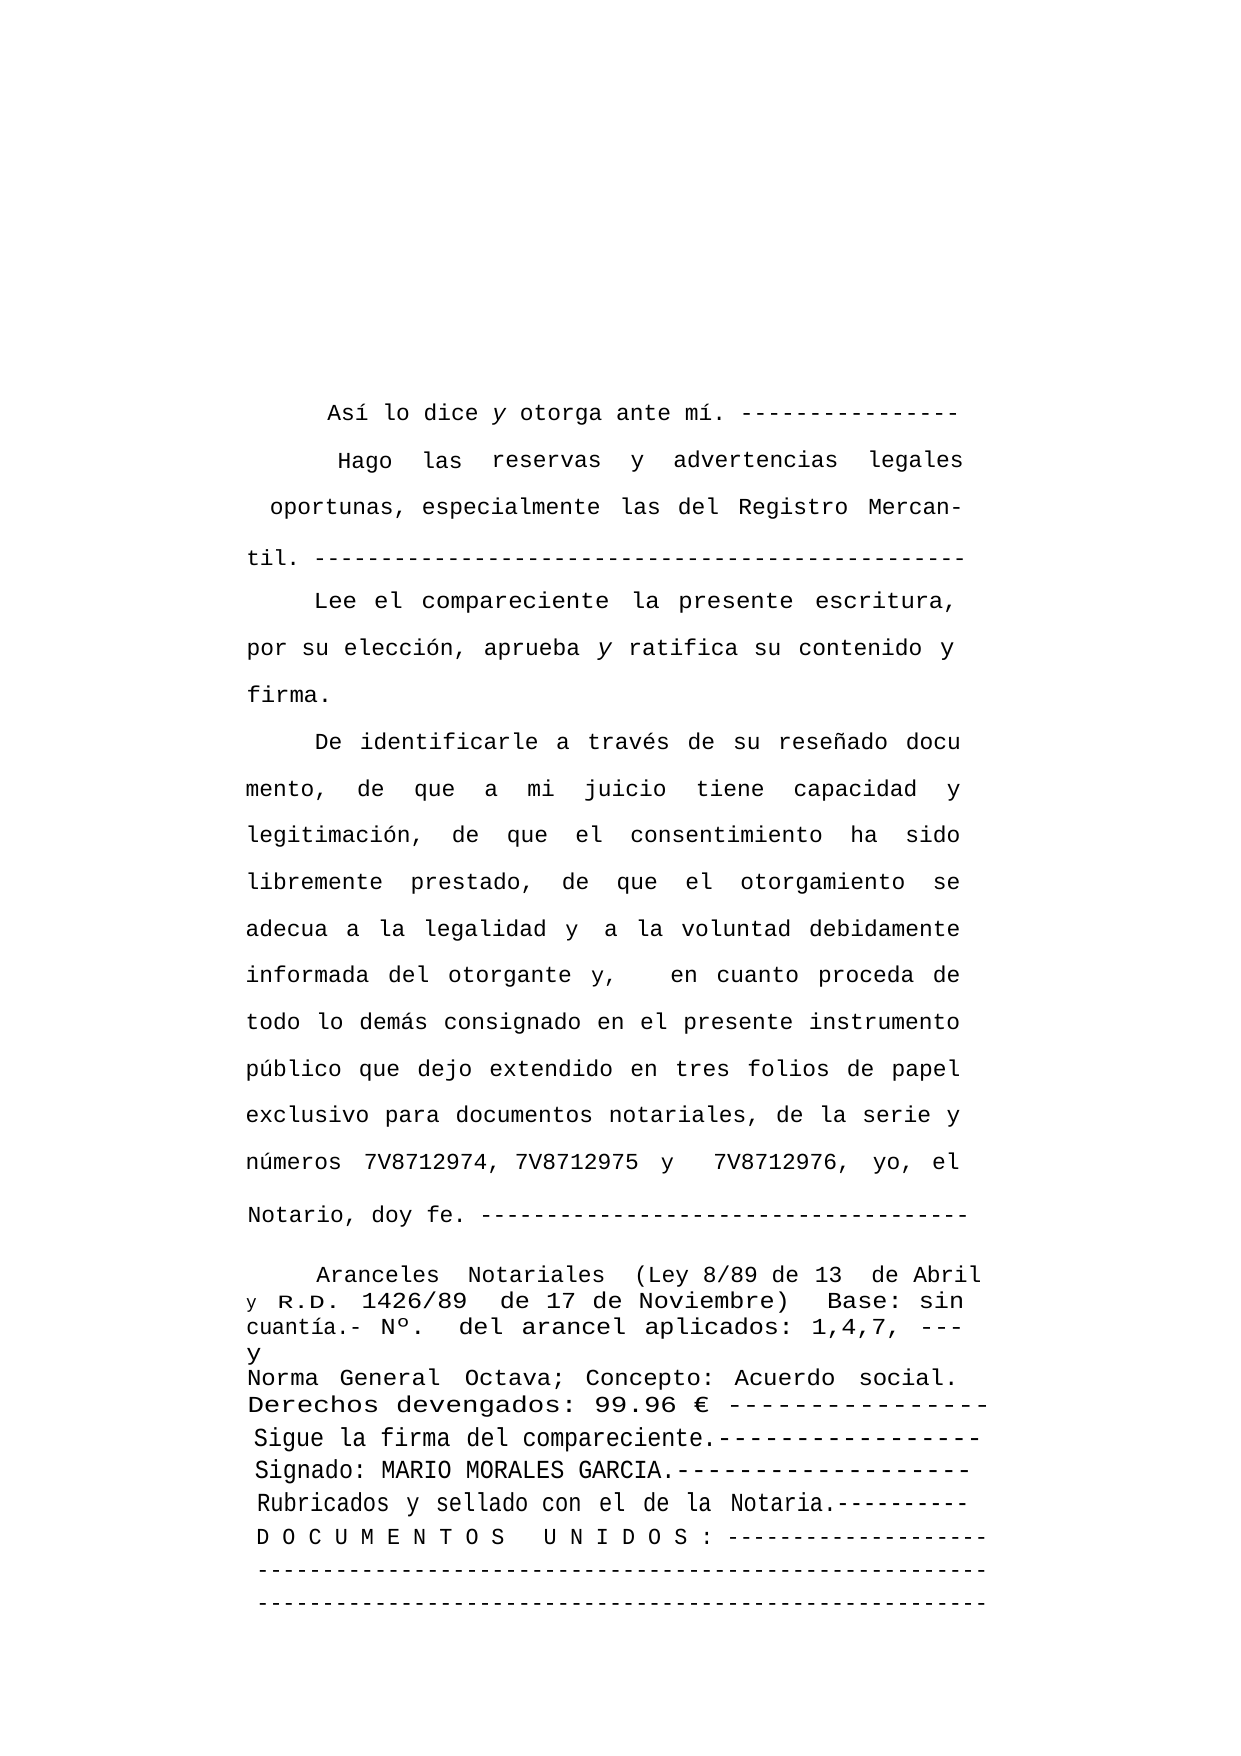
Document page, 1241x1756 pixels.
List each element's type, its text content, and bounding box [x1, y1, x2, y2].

text firma. [246, 683, 1123, 709]
text De identificarle a través de su reseñado docu­ mento, de que a mi juicio tiene capacidad y legitimación, de que el consentimiento ha sido libremente prestado, de que el otorgamiento se adecua a la legalidad y a la voluntad debidamente informada del otorgante y, en cuanto proceda de todo lo demás consignado en el presente instrumento público que dejo extendido en tres folios de papel exclusivo para documentos notariales, de la serie y números 7V8712974, 7V8712975 y 7V8712976, yo, el [245, 731, 961, 1176]
text y R.D. 1426/89 de 17 de Noviembre) Base: sin cuantía.- Nº. del arancel aplicados: 1,4,7, --- y [246, 1289, 964, 1367]
text Signado: MARIO MORALES GARCIA.-------------------­ [254, 1456, 1123, 1486]
text til. ------------------------------------------------- [246, 547, 1123, 572]
text por su elección, aprueba y ratifica su contenido y [246, 635, 1123, 662]
text Aranceles Notariales (Ley 8/89 de 13 de Abril [316, 1263, 1123, 1289]
text Norma General Octava; Concepto: Acuerdo social. [247, 1367, 1123, 1390]
text Notario, doy fe. ------------------------------------- [247, 1204, 1123, 1229]
text Rubricados y sellado con el de la Notaria.---------- [257, 1489, 1123, 1519]
text D O C U M E N T O S U N I D O S : -------------------- [256, 1526, 1123, 1552]
text Derechos devengados: 99.96 € ---------------- [247, 1390, 1123, 1418]
text -------------------------------------------------------- [256, 1591, 1123, 1617]
text Lee el compareciente la presente escritura, [314, 589, 1123, 615]
text -------------------------------------------------------- [256, 1558, 1123, 1584]
text Sigue la firma del compareciente.-----------------­ [254, 1424, 1123, 1454]
text Así lo dice y otorga ante mí. ---------------- Hago las reservas y advertencias legales oportunas, especialmente las del Registro Mercan- [245, 402, 963, 521]
